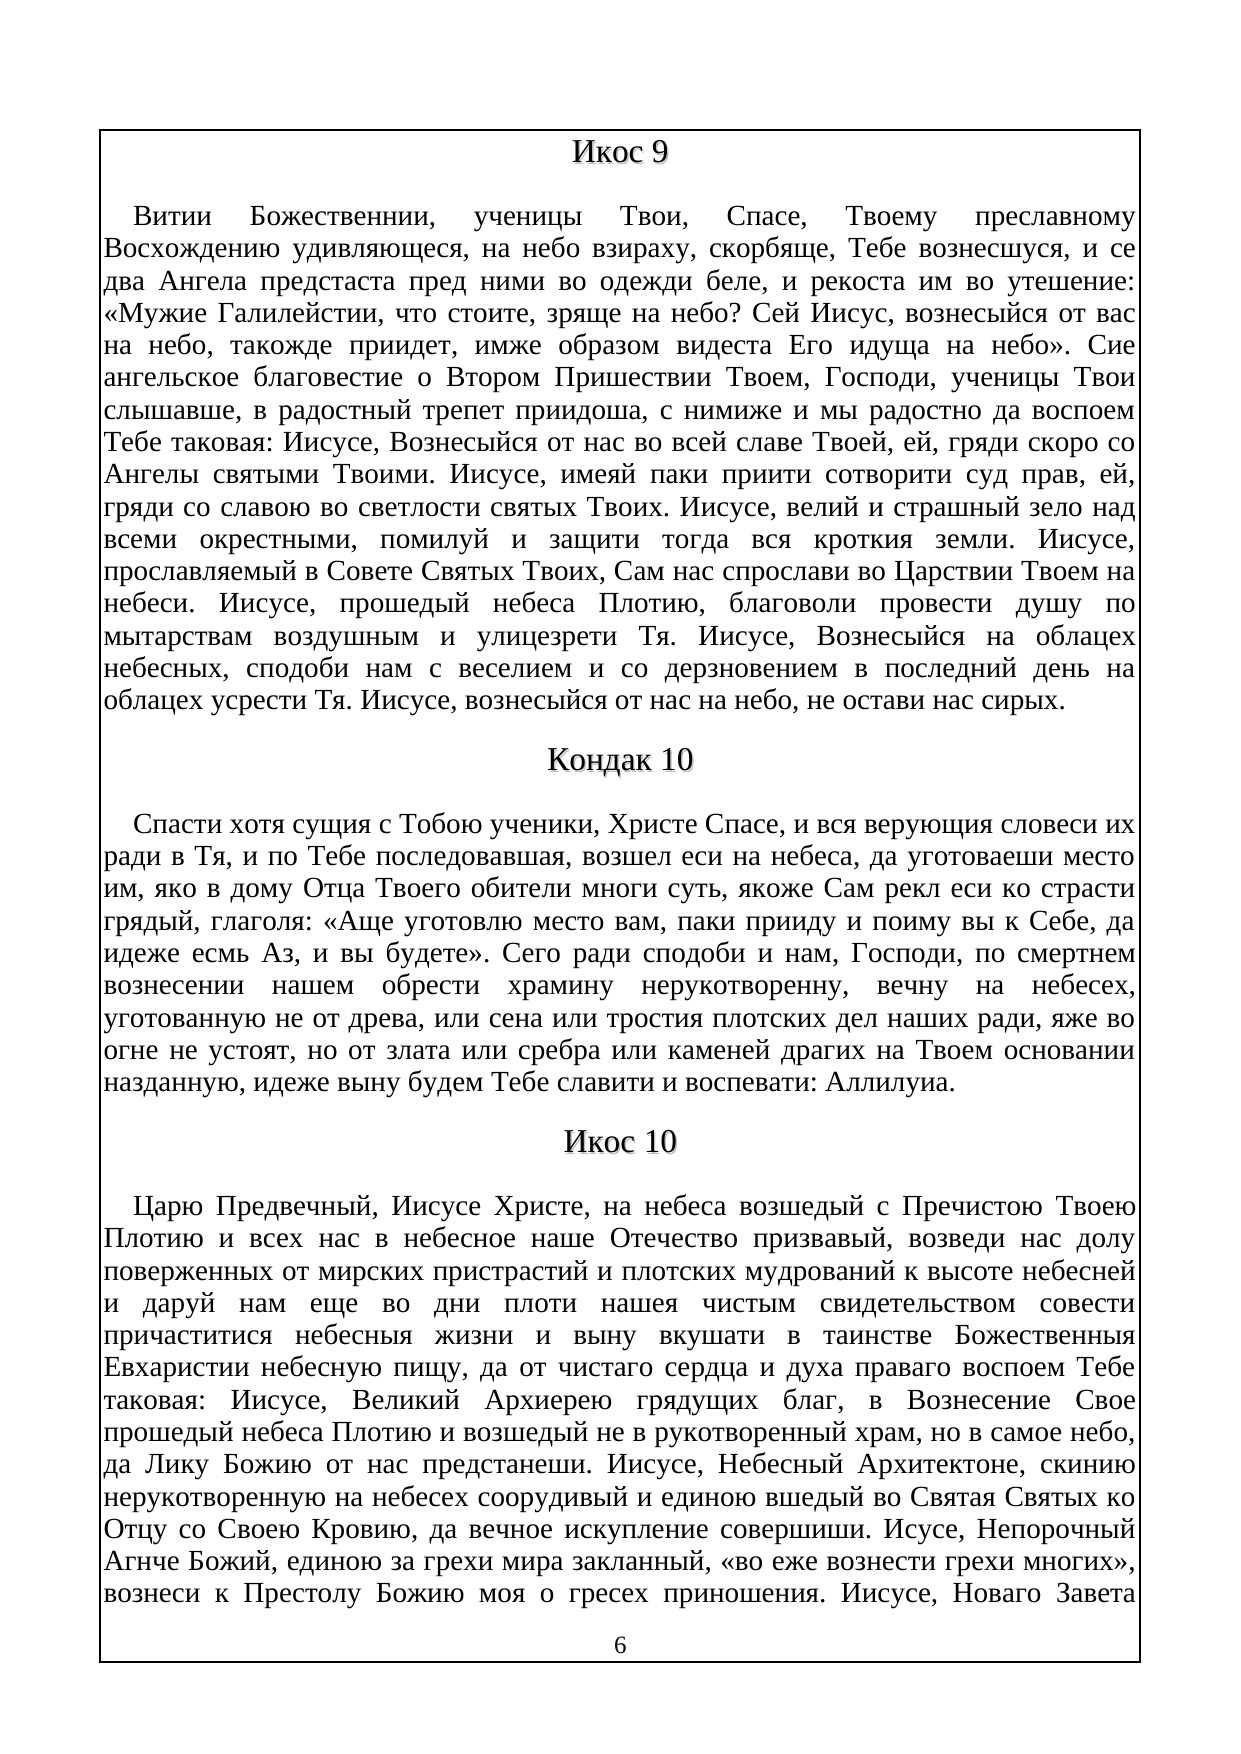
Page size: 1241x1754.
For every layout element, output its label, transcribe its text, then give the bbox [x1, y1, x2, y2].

subtitle Кондак 10 [103, 741, 1137, 778]
text Витии Божественнии, ученицы Твои, Спасе, Твоему преславному Восхождению удивляющеся, на небо взираху, скорбяще, Тебе вознесшуся, и се два Ангела предстаста пред ними во одежди беле, и рекоста им во утешение: «Мужие Галилейстии, что стоите, зряще на небо? Сей Иисус, вознесыйся от вас на небо, такожде приидет, имже образом видеста Его идуща на небо». Сие ангельское благовестие о Втором Пришествии Твоем, Господи, ученицы Твои слышавше, в радостный трепет приидоша, с нимиже и мы радостно да воспоем Тебе таковая: Иисусе, Вознесыйся от нас во всей славе Твоей, ей, гряди скоро со Ангелы святыми Твоими. Иисусе, имеяй паки приити сотворити суд прав, ей, гряди со славою во светлости святых Твоих. Иисусе, велий и страшный зело над всеми окрестными, помилуй и защити тогда вся кроткия земли. Иисусе, прославляемый в Совете Святых Твоих, Сам нас спрослави во Царствии Твоем на небеси. Иисусе, прошедый небеса Плотию, благоволи провести душу по мытарствам воздушным и улицезрети Тя. Иисусе, Вознесыйся на облацех небесных, сподоби нам с веселием и со дерзновением в последний день на облацех усрести Тя. Иисусе, вознесыйся от нас на небо, не остави нас сирых. [103, 199, 1137, 716]
text Царю Предвечный, Иисусе Христе, на небеса возшедый с Пречистою Твоею Плотию и всех нас в небесное наше Отечество призвавый, возведи нас долу поверженных от мирских пристрастий и плотских мудрований к высоте небесней и даруй нам еще во дни плоти нашея чистым свидетельством совести причаститися небесныя жизни и выну вкушати в таинстве Божественныя Евхаристии небесную пищу, да от чистаго сердца и духа праваго воспоем Тебе таковая: Иисусе, Великий Архиерею грядущих благ, в Вознесение Свое прошедый небеса Плотию и возшедый не в рукотворенный храм, но в самое небо, да Лику Божию от нас предстанеши. Иисусе, Небесный Архитектоне, скинию нерукотворенную на небесех соорудивый и единою вшедый во Святая Святых ко Отцу со Своею Кровию, да вечное искупление совершиши. Исусе, Непорочный Агнче Божий, единою за грехи мира закланный, «во еже вознести грехи многих», вознеси к Престолу Божию моя о гресех приношения. Иисусе, Новаго Завета [103, 1189, 1137, 1609]
subtitle Икос 10 [103, 1123, 1137, 1160]
subtitle Икос 9 [103, 133, 1137, 170]
text Спасти хотя сущия с Тобою ученики, Христе Спасе, и вся верующия словеси их ради в Тя, и по Тебе последовавшая, возшел еси на небеса, да уготоваеши место им, яко в дому Отца Твоего обители многи суть, якоже Сам рекл еси ко страсти грядый, глаголя: «Аще уготовлю место вам, паки прииду и поиму вы к Себе, да идеже есмь Аз, и вы будете». Сего ради сподоби и нам, Господи, по смертнем вознесении нашем обрести храмину нерукотворенну, вечну на небесех, уготованную не от древа, или сена или тростия плотских дел наших ради, яже во огне не устоят, но от злата или сребра или каменей драгих на Твоем основании назданную, идеже выну будем Тебе славити и воспевати: Аллилуиа. [103, 807, 1137, 1098]
